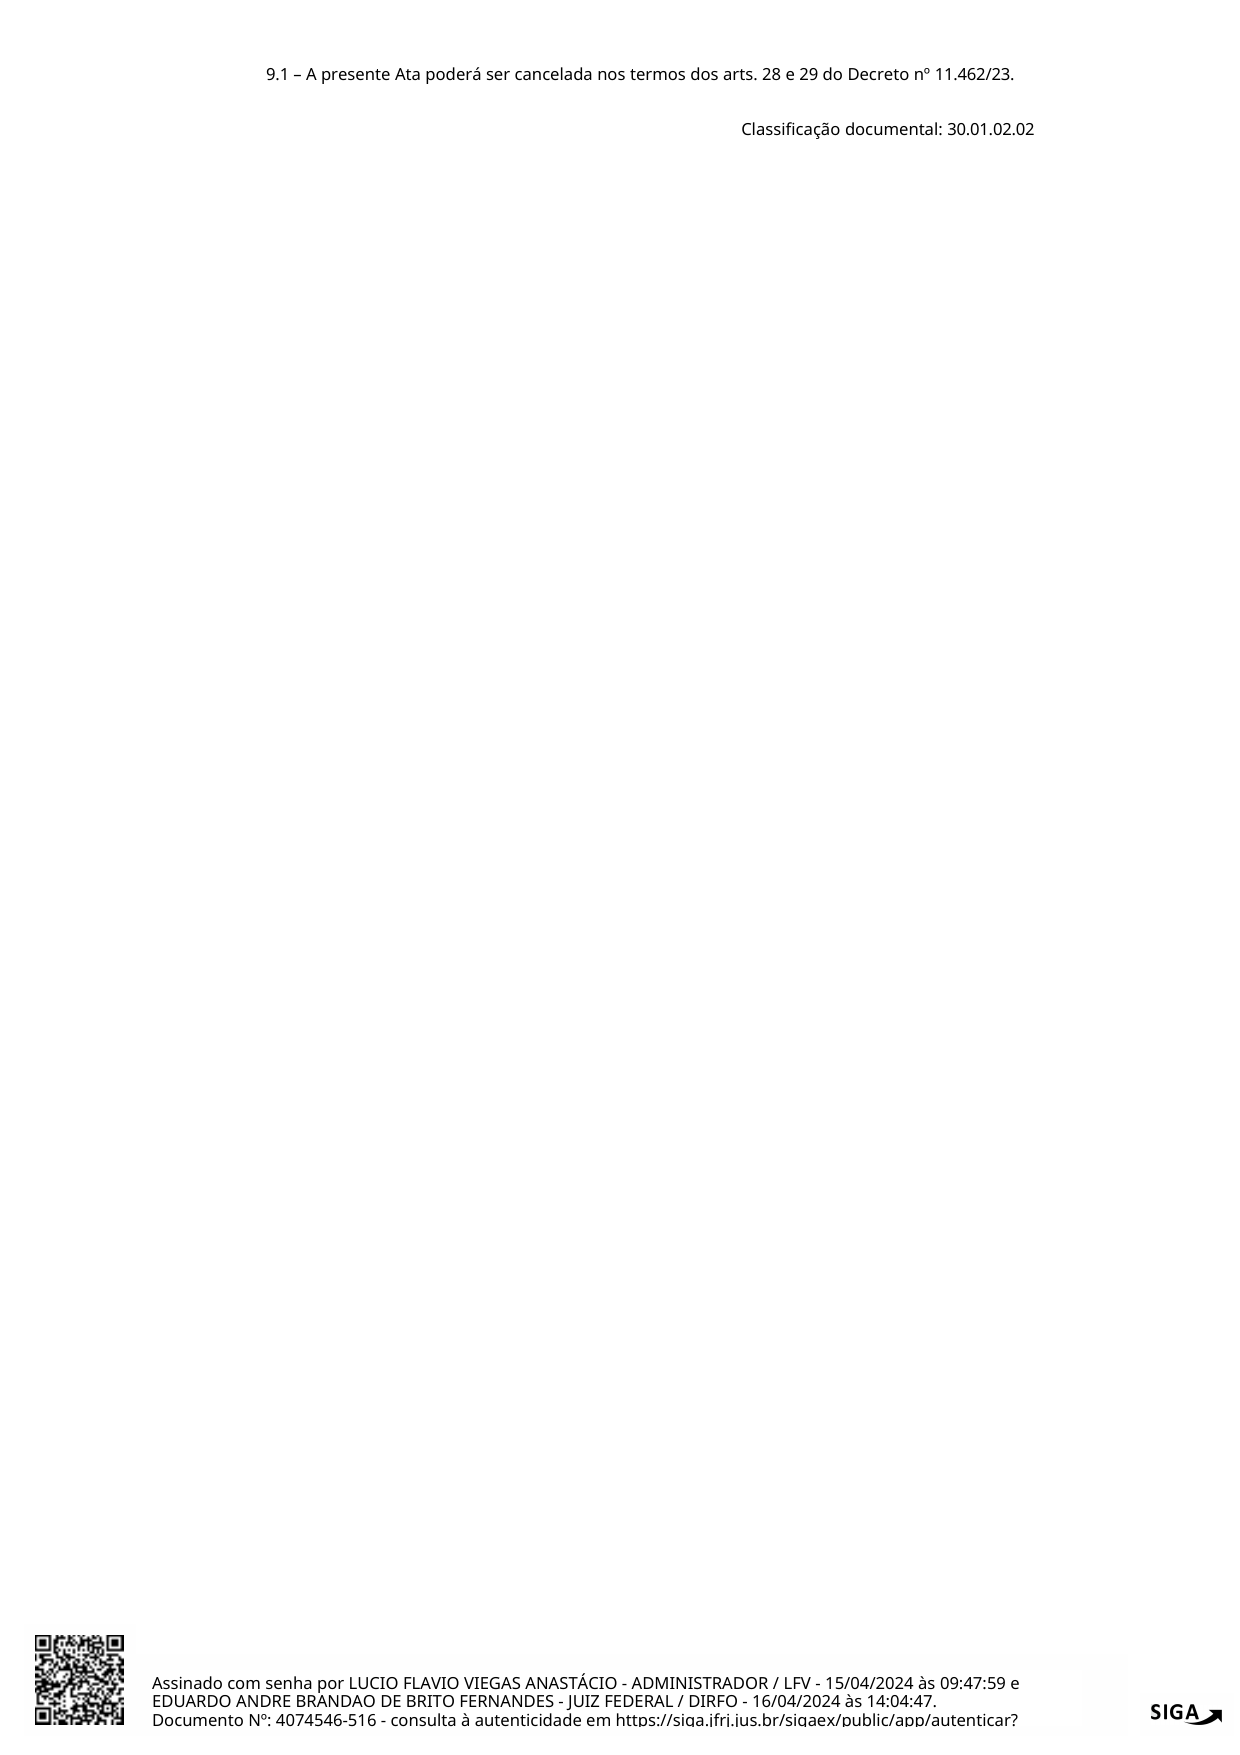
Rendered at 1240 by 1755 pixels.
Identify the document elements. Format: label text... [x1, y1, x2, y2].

list – A presente Ata poderá ser cancelada nos termos dos arts. 28 e 29 do Decreto nº 11.462/23. [266, 63, 1069, 86]
text Classificação documental: 30.01.02.02 [741, 117, 1069, 140]
